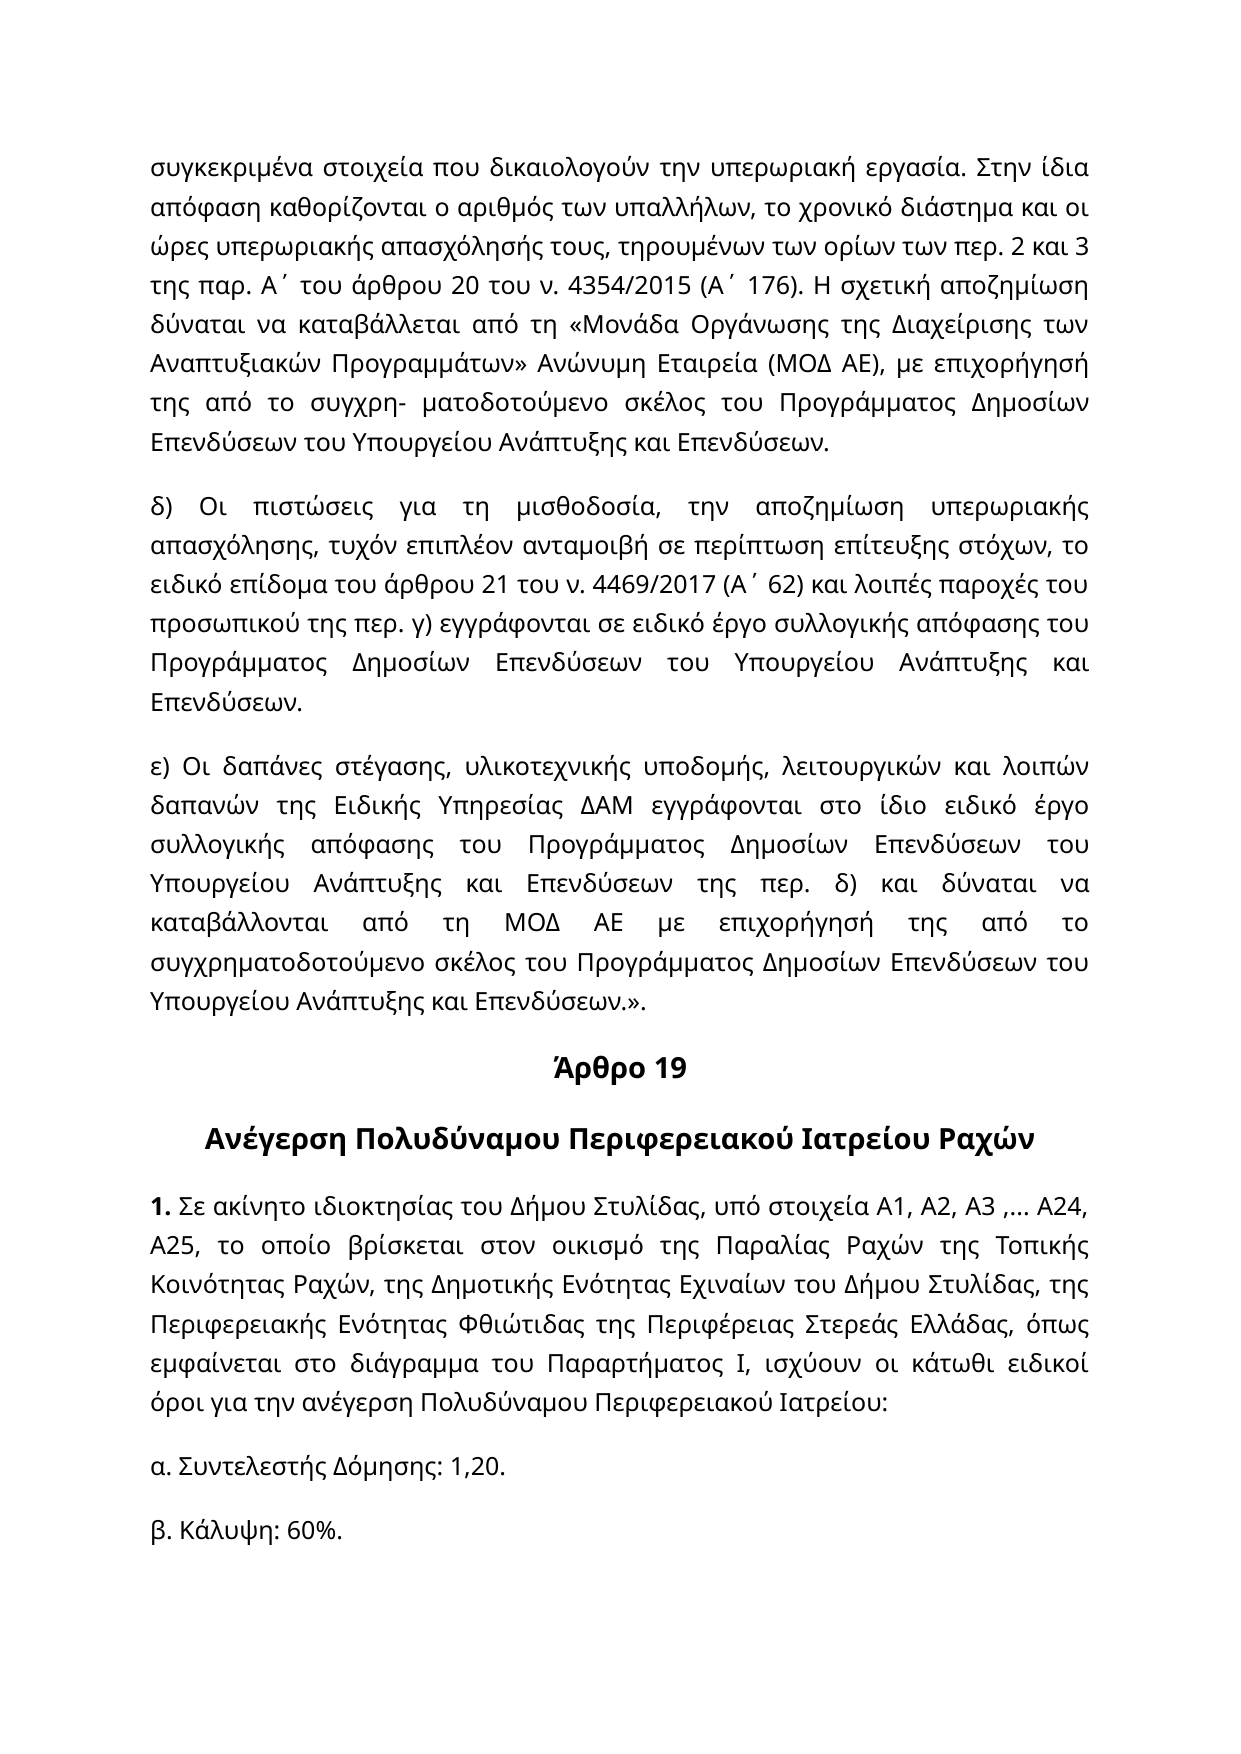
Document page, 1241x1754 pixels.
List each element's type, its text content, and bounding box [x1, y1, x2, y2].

text 1. Σε ακίνητο ιδιοκτησίας του Δήμου Στυλίδας, υπό στοιχεία Α1, Α2, Α3 ,... Α24, Α25, το οποίο βρίσκεται στον οικισμό της Παραλίας Ραχών της Τοπικής Κοινότητας Ραχών, της Δημοτικής Ενότητας Εχιναίων του Δήμου Στυλίδας, της Περιφερειακής Ενότητας Φθιώτιδας της Περιφέρειας Στερεάς Ελλάδας, όπως εμφαίνεται στο διάγραμμα του Παραρτήματος I, ισχύουν οι κάτωθι ειδικοί όροι για την ανέγερση Πολυδύναμου Περιφερειακού Ιατρείου: [150, 1189, 1090, 1419]
text α. Συντελεστής Δόμησης: 1,20. [150, 1449, 1090, 1483]
text δ) Οι πιστώσεις για τη μισθοδοσία, την αποζημίωση υπερωριακής απασχόλησης, τυχόν επιπλέον ανταμοιβή σε περίπτωση επίτευξης στόχων, το ειδικό επίδομα του άρθρου 21 του ν. 4469/2017 (Α΄ 62) και λοιπές παροχές του προσωπικού της περ. γ) εγγράφονται σε ειδικό έργο συλλογικής απόφασης του Προγράμματος Δημοσίων Επενδύσεων του Υπουργείου Ανάπτυξης και Επενδύσεων. [150, 488, 1090, 718]
text β. Kάλυψη: 60%. [150, 1513, 1090, 1547]
subtitle Άρθρο 19 [150, 1047, 1090, 1087]
text ε) Οι δαπάνες στέγασης, υλικοτεχνικής υποδομής, λειτουργικών και λοιπών δαπανών της Ειδικής Υπηρεσίας ΔΑΜ εγγράφονται στο ίδιο ειδικό έργο συλλογικής απόφασης του Προγράμματος Δημοσίων Επενδύσεων του Υπουργείου Ανάπτυξης και Επενδύσεων της περ. δ) και δύναται να καταβάλλονται από τη ΜΟΔ ΑΕ με επιχορήγησή της από το συγχρηματοδοτούμενο σκέλος του Προγράμματος Δημοσίων Επενδύσεων του Υπουργείου Ανάπτυξης και Επενδύσεων.». [150, 748, 1090, 1017]
text συγκεκριμένα στοιχεία που δικαιολογούν την υπερωριακή εργασία. Στην ίδια απόφαση καθορίζονται ο αριθμός των υπαλλήλων, το χρονικό διάστημα και οι ώρες υπερωριακής απασχόλησής τους, τηρουμένων των ορίων των περ. 2 και 3 της παρ. Α΄ του άρθρου 20 του ν. 4354/2015 (Α΄ 176). Η σχετική αποζημίωση δύναται να καταβάλλεται από τη «Μονάδα Οργάνωσης της Διαχείρισης των Αναπτυξιακών Προγραμμάτων» Ανώνυμη Εταιρεία (ΜΟΔ ΑΕ), με επιχορήγησή της από το συγχρη- ματοδοτούμενο σκέλος του Προγράμματος Δημοσίων Επενδύσεων του Υπουργείου Ανάπτυξης και Επενδύσεων. [150, 150, 1090, 458]
subtitle Ανέγερση Πολυδύναμου Περιφερειακού Ιατρείου Ραχών [150, 1118, 1090, 1158]
